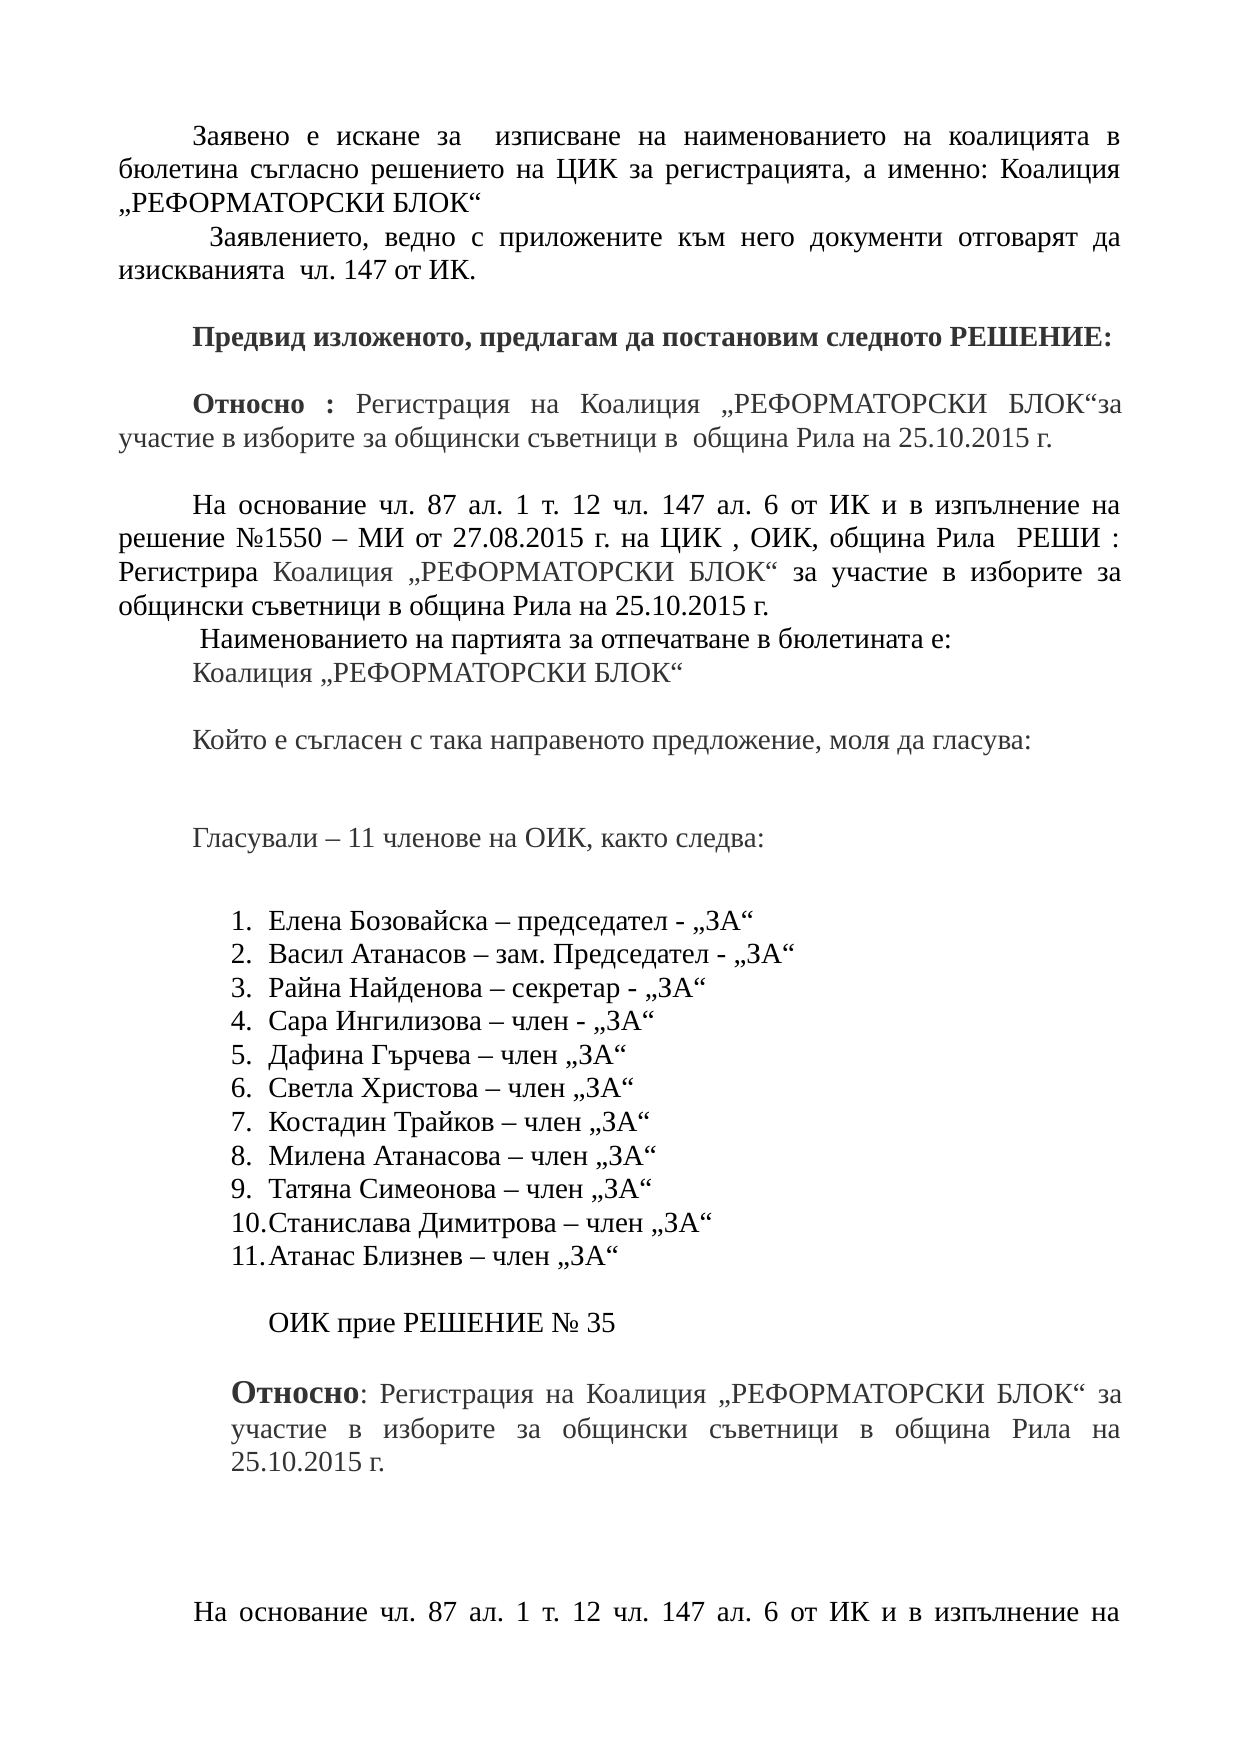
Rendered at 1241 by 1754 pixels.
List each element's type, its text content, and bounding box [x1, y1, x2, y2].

list Сара Ингилизова – член - „ЗА“ [231, 1003, 1122, 1037]
text Предвид изложеното, предлагам да постановим следното РЕШЕНИЕ: [118, 319, 1122, 353]
text Коалиция „РЕФОРМАТОРСКИ БЛОК“ [118, 655, 1122, 688]
list На основание чл. 87 ал. 1 т. 12 чл. 147 ал. 6 от ИК и в изпълнение на [156, 1594, 1122, 1628]
text Относно : Регистрация на Коалиция „РЕФОРМАТОРСКИ БЛОК“за участие в изборите за общински съветници в община Рила на 25.10.2015 г. [118, 386, 1122, 453]
list Станислава Димитрова – член „ЗА“ [231, 1205, 1122, 1238]
list Костадин Трайков – член „ЗА“ [231, 1104, 1122, 1138]
list Светла Христова – член „ЗА“ [231, 1071, 1122, 1104]
text Наименованието на партията за отпечатване в бюлетината е: [118, 621, 1122, 655]
list Татяна Симеонова – член „ЗА“ [231, 1171, 1122, 1205]
list Относно: Регистрация на Коалиция „РЕФОРМАТОРСКИ БЛОК“ за участие в изборите за общински съветници в община Рила на 25.10.2015 г. [193, 1372, 1122, 1478]
text Гласували – 11 членове на ОИК, както следва: [118, 820, 1122, 854]
list Елена Бозовайска – председател - „ЗА“ [231, 903, 1122, 936]
text Който е съгласен с така направеното предложение, моля да гласува: [118, 722, 1122, 755]
list Атанас Близнев – член „ЗА“ [231, 1238, 1122, 1272]
text На основание чл. 87 ал. 1 т. 12 чл. 147 ал. 6 от ИК и в изпълнение на решение №1550 – МИ от 27.08.2015 г. на ЦИК , ОИК, община Рила РЕШИ : Регистрира Коалиция „РЕФОРМАТОРСКИ БЛОК“ за участие в изборите за общински съветници в община Рила на 25.10.2015 г. [118, 487, 1122, 621]
list Васил Атанасов – зам. Председател - „ЗА“ [231, 936, 1122, 970]
list Дафина Гърчева – член „ЗА“ [231, 1037, 1122, 1071]
list Райна Найденова – секретар - „ЗА“ [231, 970, 1122, 1003]
text Заявлението, ведно с приложените към него документи отговарят да изискванията чл. 147 от ИК. [118, 219, 1122, 286]
list ОИК прие РЕШЕНИЕ № 35 [231, 1305, 1122, 1339]
text Заявено е искане за изписване на наименованието на коалицията в бюлетина съгласно решението на ЦИК за регистрацията, а именно: Коалиция „РЕФОРМАТОРСКИ БЛОК“ [118, 118, 1122, 219]
list Милена Атанасова – член „ЗА“ [231, 1138, 1122, 1171]
